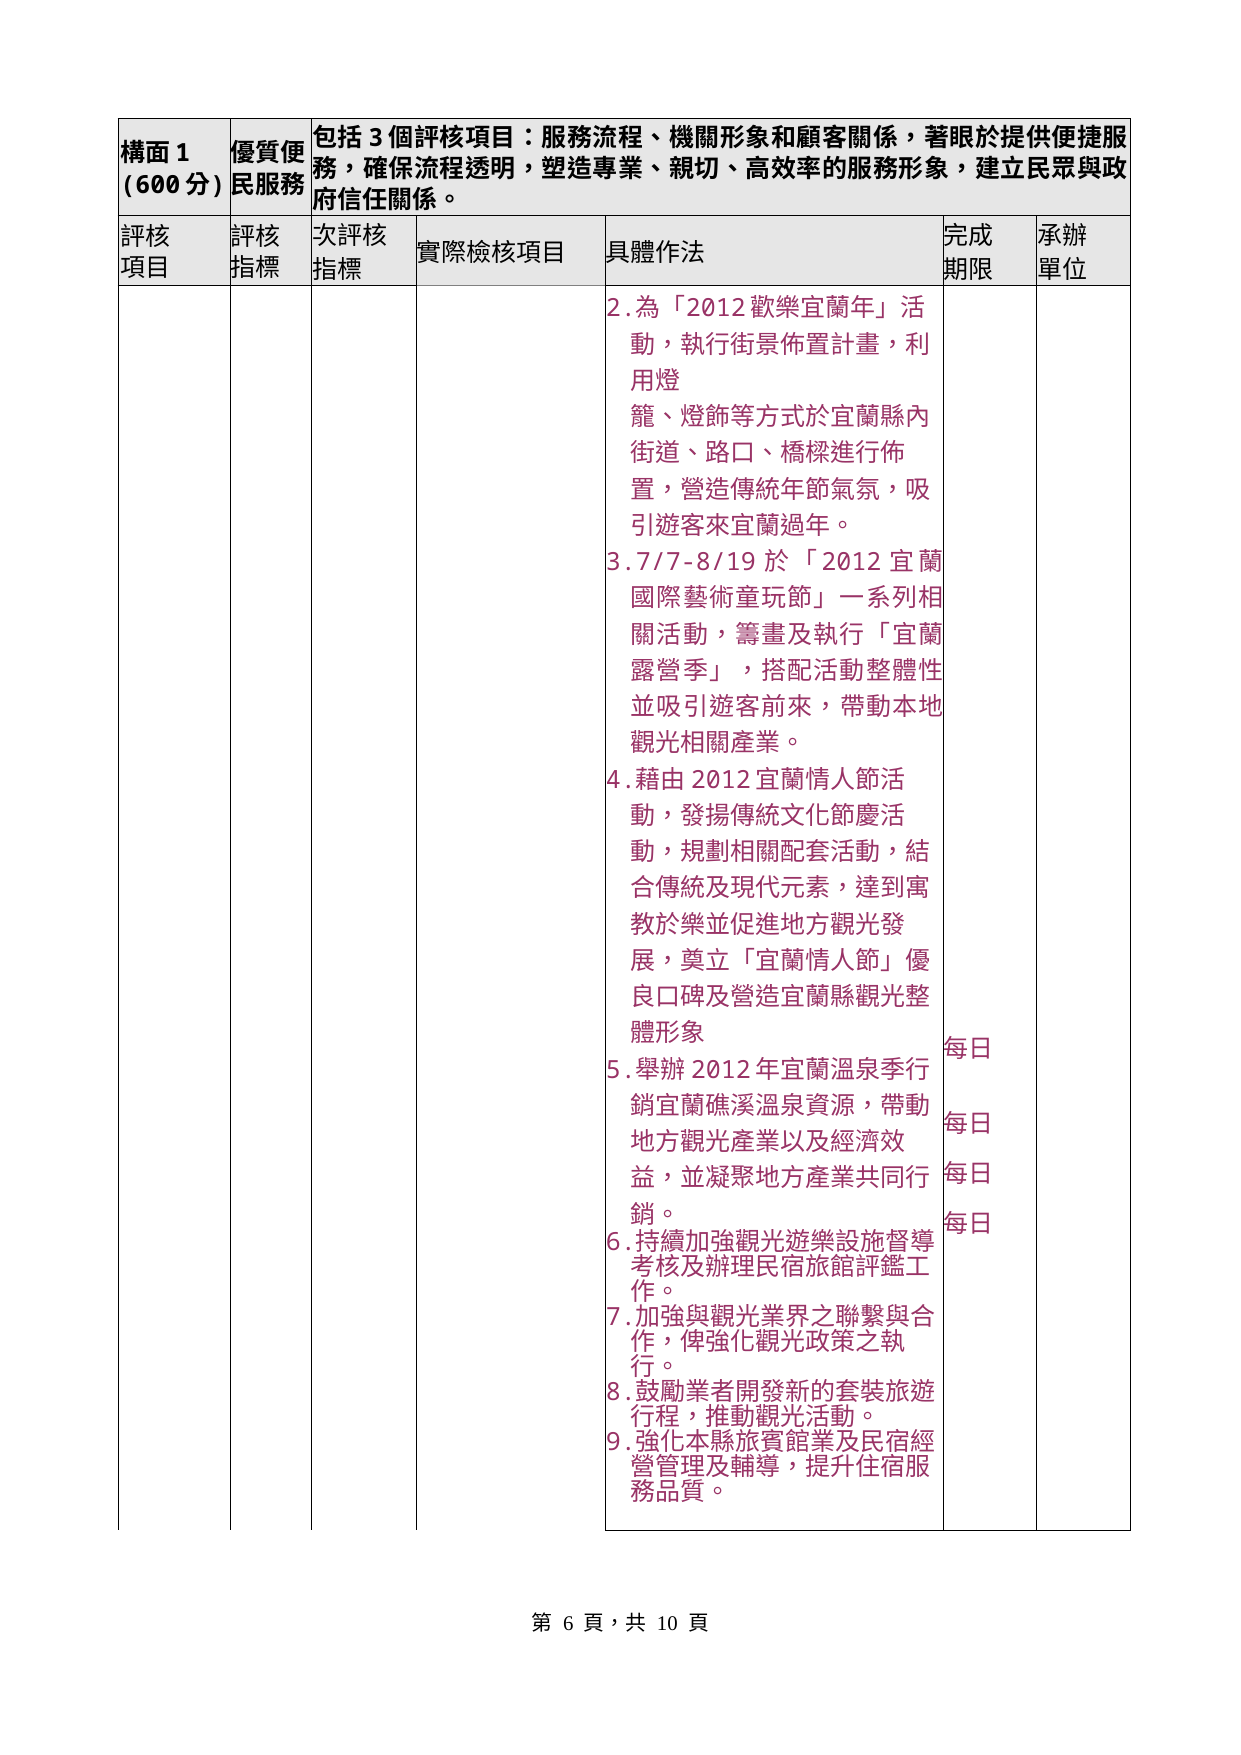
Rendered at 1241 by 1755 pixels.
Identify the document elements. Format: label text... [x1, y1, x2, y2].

table_cell [417, 286, 605, 1530]
table_cell 每日 每日 每日 每日 [944, 286, 1036, 1530]
table_header 優質便民服務 [231, 119, 311, 215]
table_cell 評核 項目 [119, 216, 230, 285]
table_cell [119, 286, 230, 1530]
table_cell [231, 286, 311, 1530]
table_header 包括3個評核項目：服務流程、機關形象和顧客關係，著眼於提供便捷服務，確保流程透明，塑造專業、親切、高效率的服務形象，建立民眾與政府信任關係。 [312, 119, 1130, 215]
table_cell [1037, 286, 1130, 1530]
table_cell 實際檢核項目 [417, 216, 605, 285]
table_cell 承辦 單位 [1037, 216, 1130, 285]
table_cell 2.為「2012歡樂宜蘭年」活動，執行街景佈置計畫，利用燈 籠、燈飾等方式於宜蘭縣內街道、路口、橋樑進行佈置，營造傳統年節氣氛，吸引遊客來宜蘭過年。 3.7/7-8/19於「2012宜蘭國際藝術童玩節」一系列相關活動，籌畫及執行「宜蘭露營季」，搭配活動整體性並吸引遊客前來，帶動本地觀光相關產業。 4.藉由2012宜蘭情人節活動，發揚傳統文化節慶活動，規劃相關配套活動，結合傳統及現代元素，達到寓教於樂並促進地方觀光發展，奠立「宜蘭情人節」優良口碑及營造宜蘭縣觀光整體形象 5.舉辦2012年宜蘭溫泉季行銷宜蘭礁溪溫泉資源，帶動地方觀光產業以及經濟效益，並凝聚地方產業共同行銷。 6.持續加強觀光遊樂設施督導考核及辦理民宿旅館評鑑工作。 7.加強與觀光業界之聯繫與合作，俾強化觀光政策之執行。 8.鼓勵業者開發新的套裝旅遊行程，推動觀光活動。 9.強化本縣旅賓館業及民宿經營管理及輔導，提升住宿服務品質。 [606, 286, 943, 1530]
table_cell 評核 指標 [231, 216, 311, 285]
table_cell [312, 286, 416, 1530]
table_cell 完成 期限 [944, 216, 1036, 285]
table_cell 次評核 指標 [312, 216, 416, 285]
table_cell 具體作法 [606, 216, 943, 285]
table_header 構面1 (600分) [119, 119, 230, 215]
